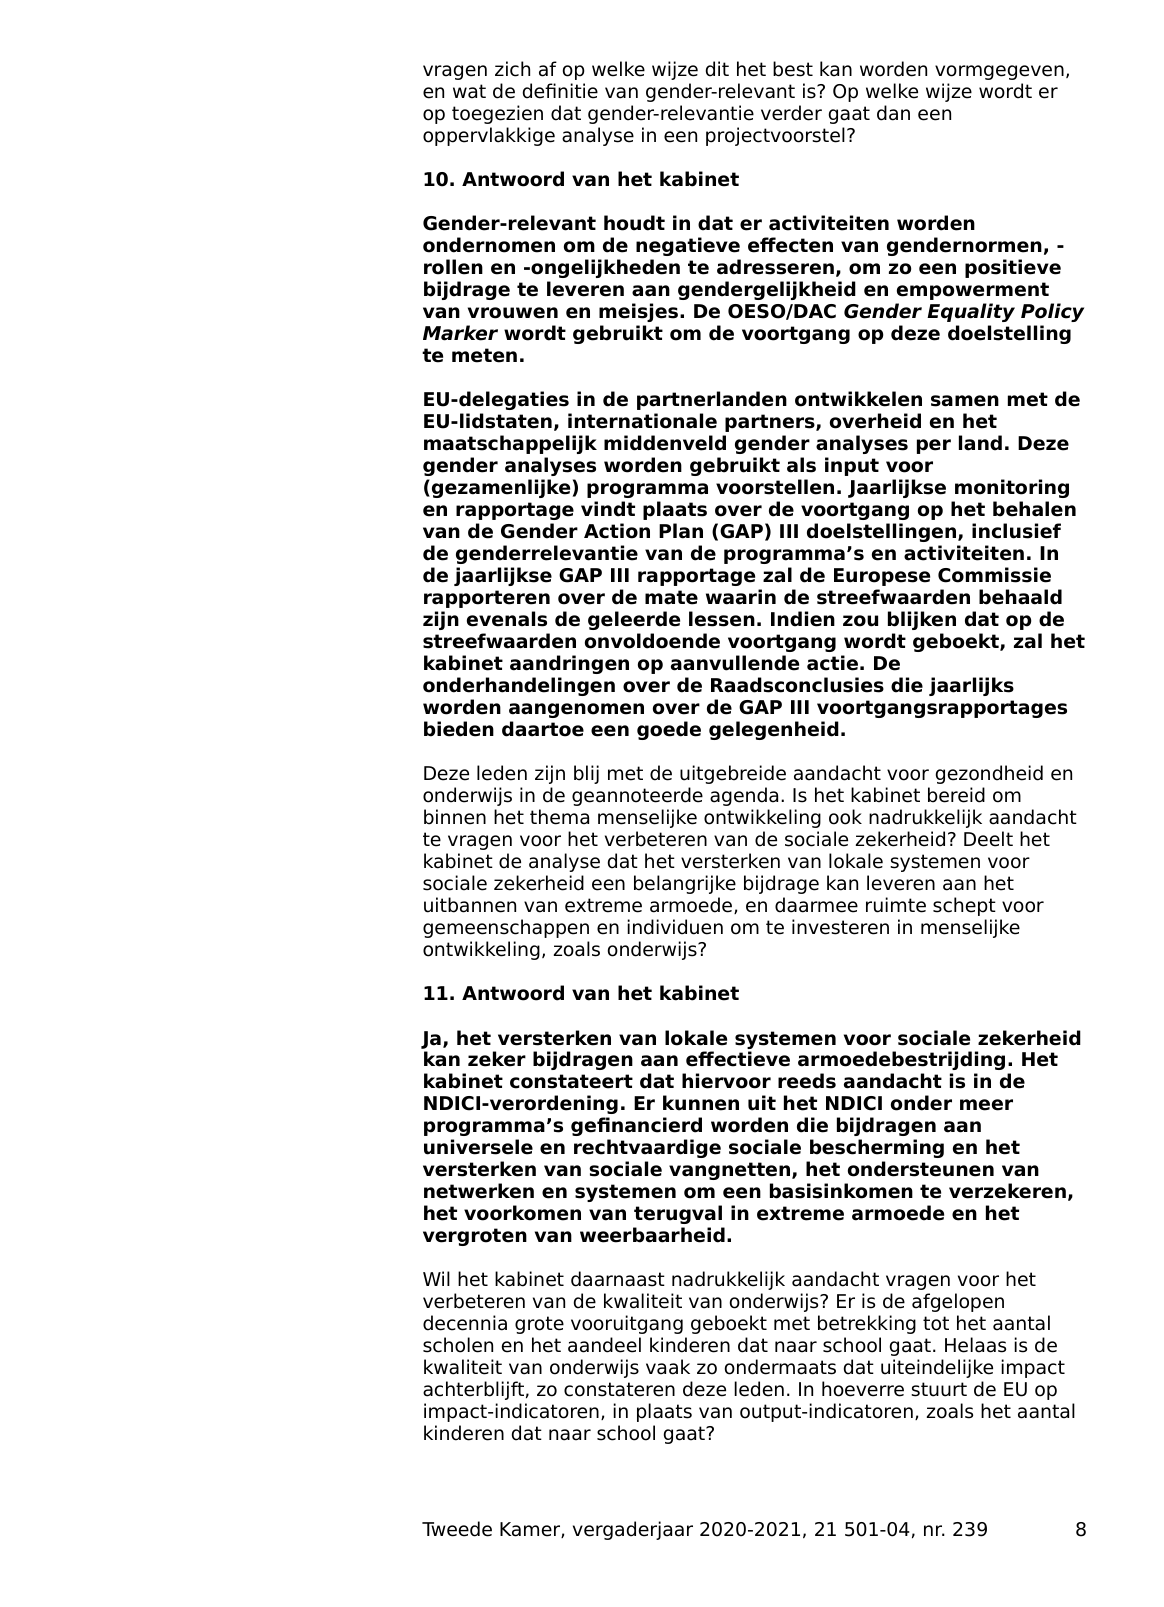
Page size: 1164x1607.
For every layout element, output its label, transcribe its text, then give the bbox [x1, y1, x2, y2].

text Gender-relevant houdt in dat er activiteiten worden ondernomen om de negatieve effecten van gendernormen, -rollen en -ongelijkheden te adresseren, om zo een positieve bijdrage te leveren aan gendergelijkheid en empowerment van vrouwen en meisjes. De OESO/DAC Gender Equality Policy Marker wordt gebruikt om de voortgang op deze doelstelling te meten. [422, 213, 1087, 367]
subtitle 11. Antwoord van het kabinet [422, 983, 1087, 1005]
text Wil het kabinet daarnaast nadrukkelijk aandacht vragen voor het verbeteren van de kwaliteit van onderwijs? Er is de afgelopen decennia grote vooruitgang geboekt met betrekking tot het aantal scholen en het aandeel kinderen dat naar school gaat. Helaas is de kwaliteit van onderwijs vaak zo ondermaats dat uiteindelijke impact achterblijft, zo constateren deze leden. In hoeverre stuurt de EU op impact-indicatoren, in plaats van output-indicatoren, zoals het aantal kinderen dat naar school gaat? [422, 1269, 1087, 1445]
text EU-delegaties in de partnerlanden ontwikkelen samen met de EU-lidstaten, internationale partners, overheid en het maatschappelijk middenveld gender analyses per land. Deze gender analyses worden gebruikt als input voor (gezamenlijke) programma voorstellen. Jaarlijkse monitoring en rapportage vindt plaats over de voortgang op het behalen van de Gender Action Plan (GAP) III doelstellingen, inclusief de genderrelevantie van de programma’s en activiteiten. In de jaarlijkse GAP III rapportage zal de Europese Commissie rapporteren over de mate waarin de streefwaarden behaald zijn evenals de geleerde lessen. Indien zou blijken dat op de streefwaarden onvoldoende voortgang wordt geboekt, zal het kabinet aandringen op aanvullende actie. De onderhandelingen over de Raadsconclusies die jaarlijks worden aangenomen over de GAP III voortgangsrapportages bieden daartoe een goede gelegenheid. [422, 389, 1087, 741]
text Deze leden zijn blij met de uitgebreide aandacht voor gezondheid en onderwijs in de geannoteerde agenda. Is het kabinet bereid om binnen het thema menselijke ontwikkeling ook nadrukkelijk aandacht te vragen voor het verbeteren van de sociale zekerheid? Deelt het kabinet de analyse dat het versterken van lokale systemen voor sociale zekerheid een belangrijke bijdrage kan leveren aan het uitbannen van extreme armoede, en daarmee ruimte schept voor gemeenschappen en individuen om te investeren in menselijke ontwikkeling, zoals onderwijs? [422, 763, 1087, 961]
text vragen zich af op welke wijze dit het best kan worden vormgegeven, en wat de definitie van gender-relevant is? Op welke wijze wordt er op toegezien dat gender-relevantie verder gaat dan een oppervlakkige analyse in een projectvoorstel? [422, 59, 1087, 147]
subtitle 10. Antwoord van het kabinet [422, 169, 1087, 191]
text Ja, het versterken van lokale systemen voor sociale zekerheid kan zeker bijdragen aan effectieve armoedebestrijding. Het kabinet constateert dat hiervoor reeds aandacht is in de NDICI-verordening. Er kunnen uit het NDICI onder meer programma’s gefinancierd worden die bijdragen aan universele en rechtvaardige sociale bescherming en het versterken van sociale vangnetten, het ondersteunen van netwerken en systemen om een basisinkomen te verzekeren, het voorkomen van terugval in extreme armoede en het vergroten van weerbaarheid. [422, 1027, 1087, 1247]
